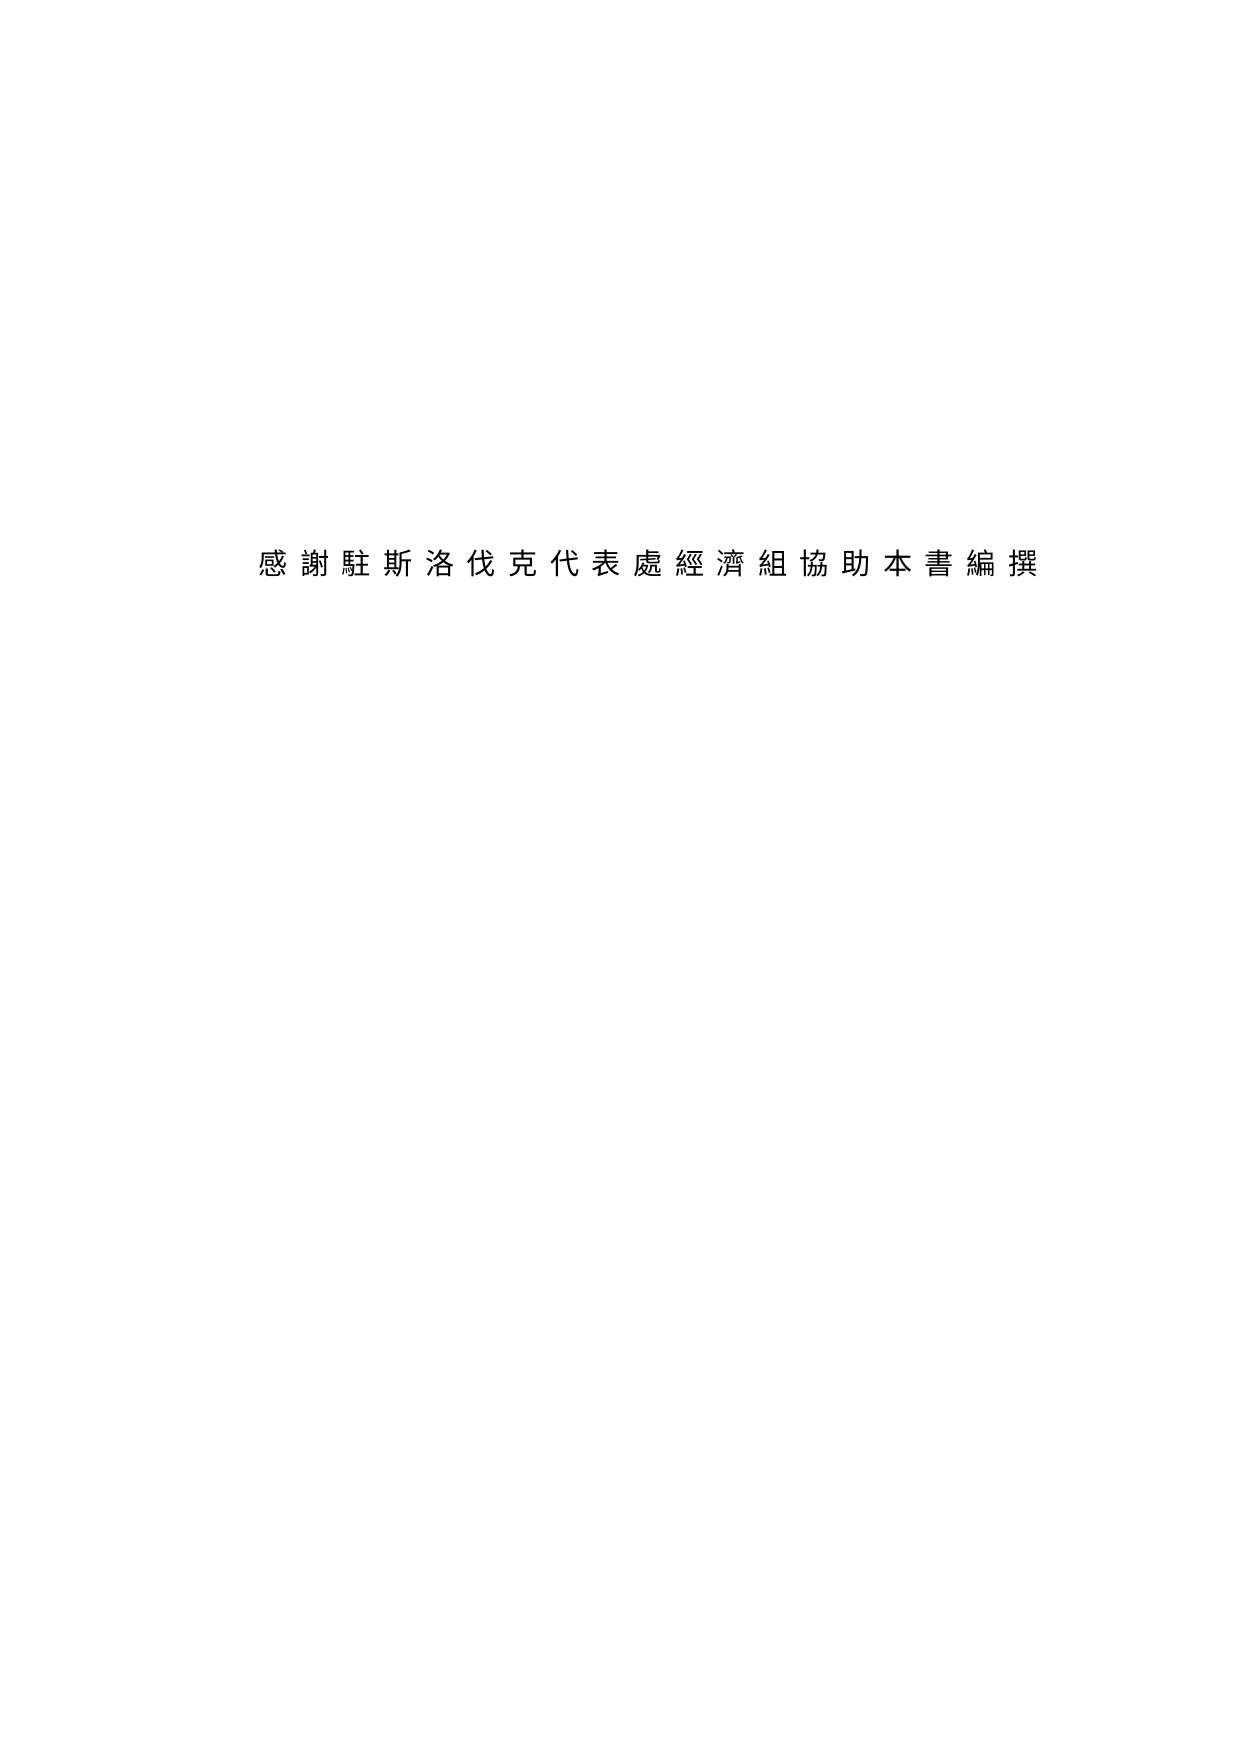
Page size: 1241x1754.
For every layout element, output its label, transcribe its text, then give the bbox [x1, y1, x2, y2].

table_cell 感謝駐斯洛伐克代表處經濟組協助本書編撰 [183, 270, 1074, 583]
